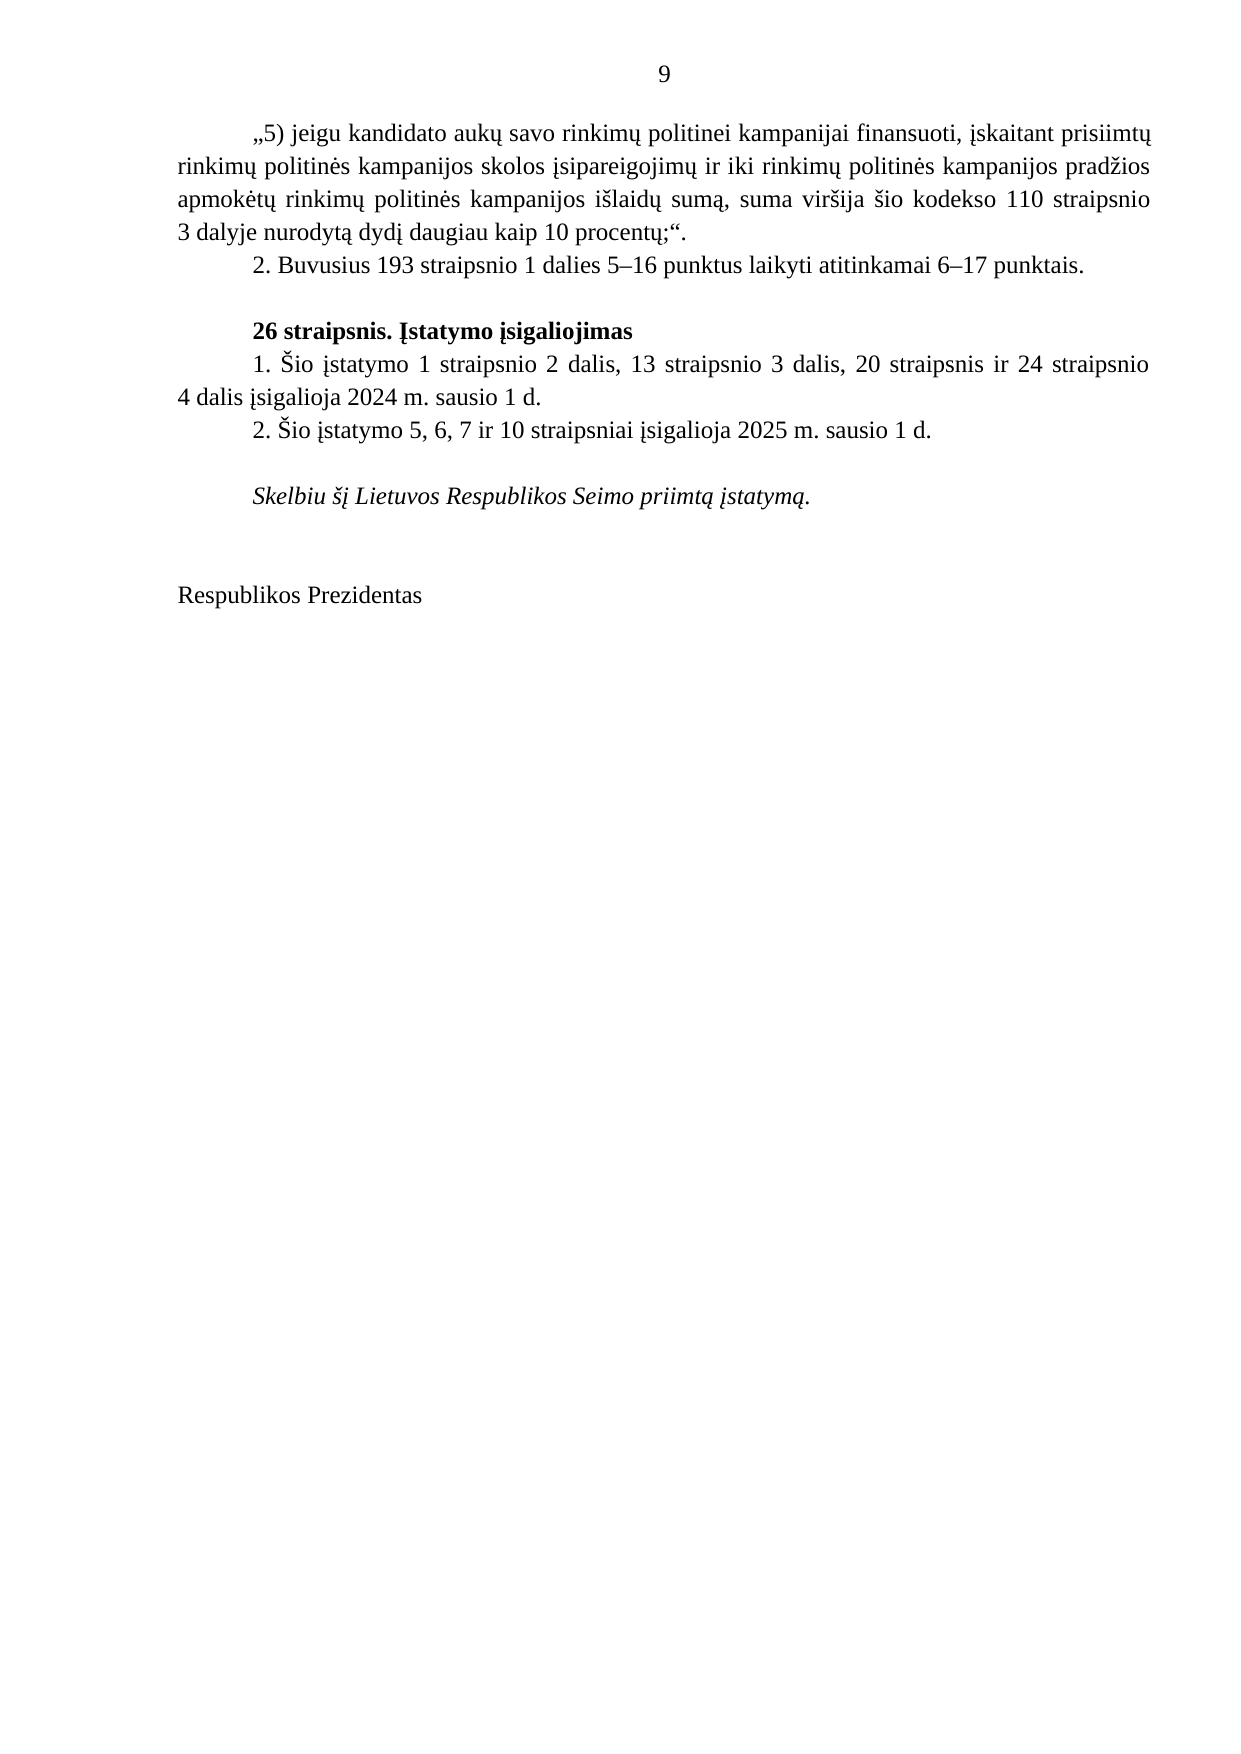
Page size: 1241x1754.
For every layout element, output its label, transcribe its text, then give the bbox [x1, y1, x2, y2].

text 1. Šio įstatymo 1 straipsnio 2 dalis, 13 straipsnio 3 dalis, 20 straipsnis ir 24 straipsnio 4 dalis įsigalioja 2024 m. sausio 1 d. [177, 349, 1152, 411]
text 2. Šio įstatymo 5, 6, 7 ir 10 straipsniai įsigalioja 2025 m. sausio 1 d. [177, 415, 1152, 444]
text „5) jeigu kandidato aukų savo rinkimų politinei kampanijai finansuoti, įskaitant prisiimtų rinkimų politinės kampanijos skolos įsipareigojimų ir iki rinkimų politinės kampanijos pradžios apmokėtų rinkimų politinės kampanijos išlaidų sumą, suma viršija šio kodekso 110 straipsnio 3 dalyje nurodytą dydį daugiau kaip 10 procentų;“. [177, 118, 1152, 246]
text 26 straipsnis. Įstatymo įsigaliojimas [177, 316, 1152, 345]
text Skelbiu šį Lietuvos Respublikos Seimo priimtą įstatymą. [177, 481, 1152, 510]
text 2. Buvusius 193 straipsnio 1 dalies 5–16 punktus laikyti atitinkamai 6–17 punktais. [177, 250, 1152, 279]
text Respublikos Prezidentas [177, 580, 1152, 609]
